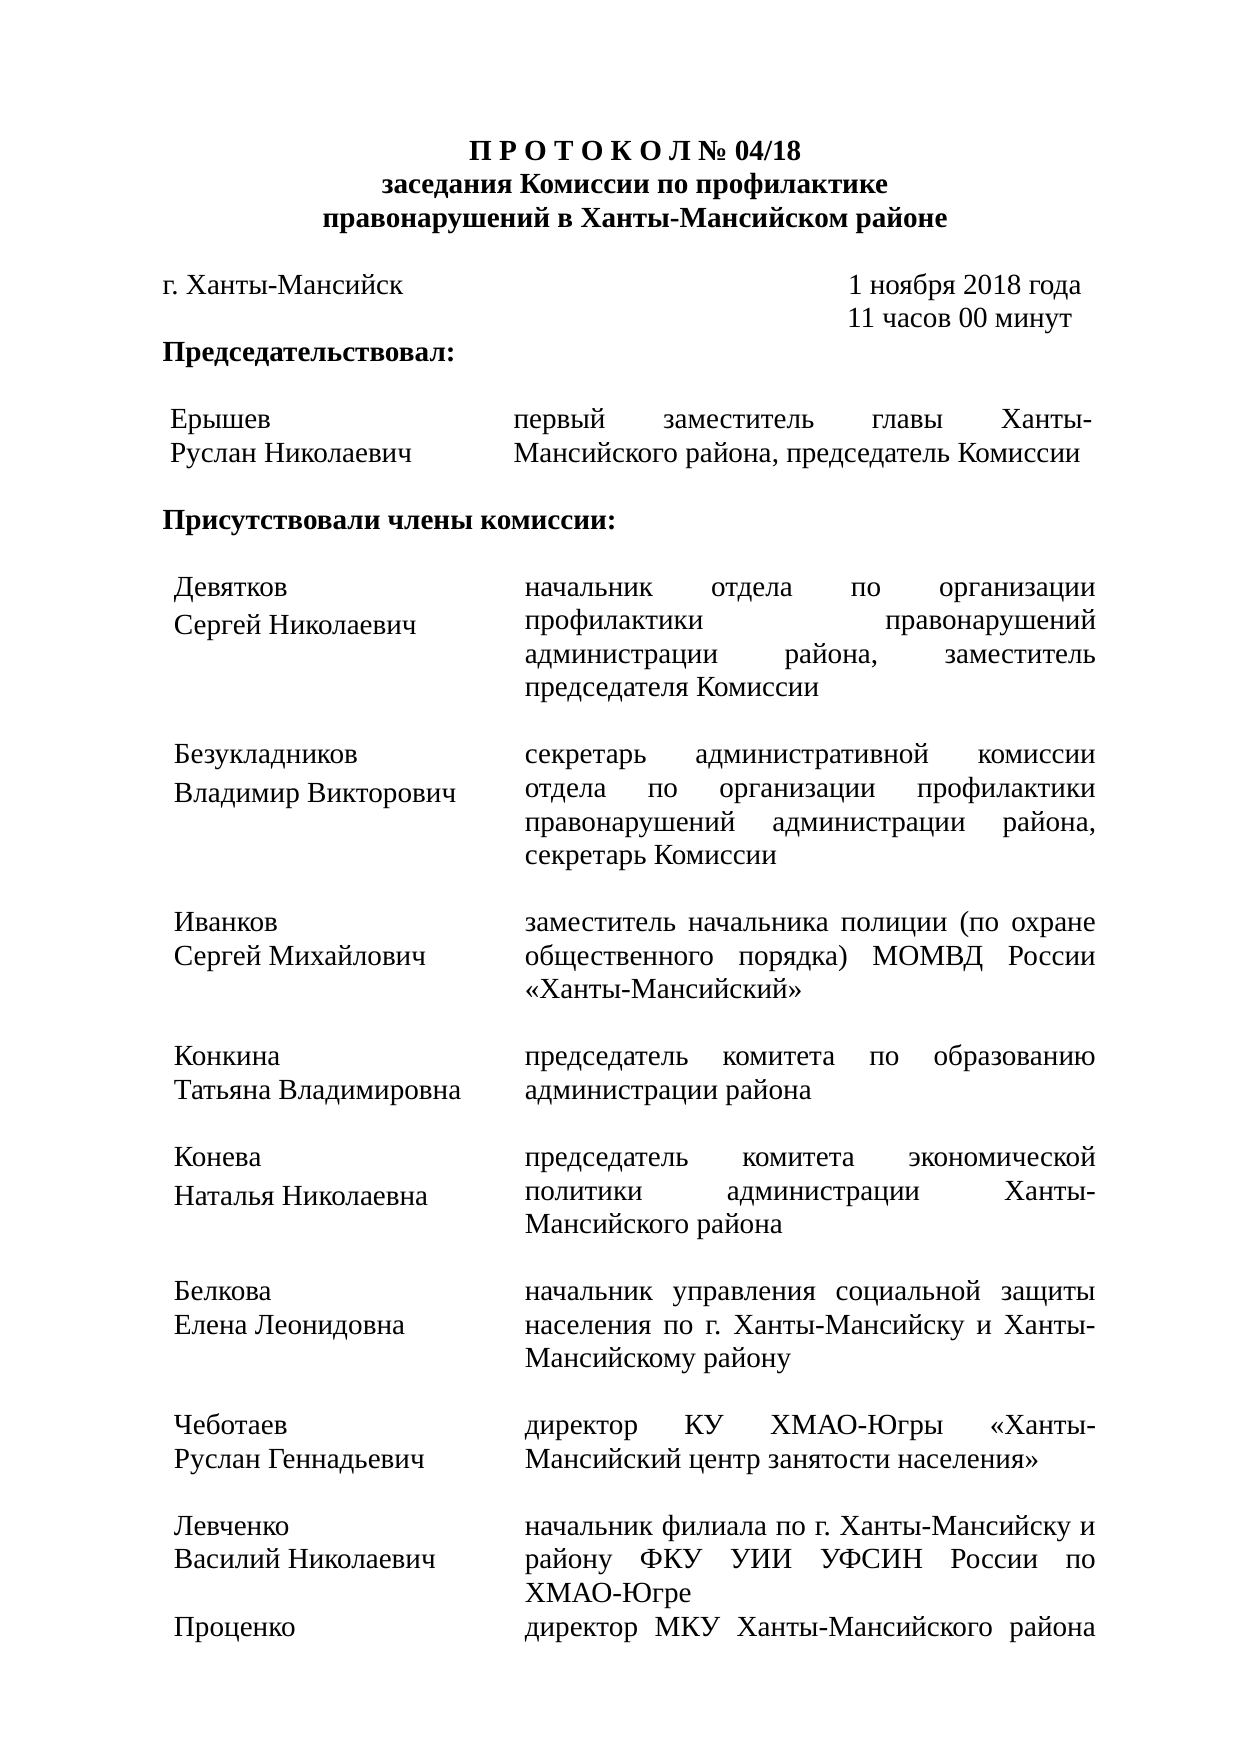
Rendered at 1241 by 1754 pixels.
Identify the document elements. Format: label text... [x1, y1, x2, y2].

table_cell Иванков Сергей Михайлович [163, 904, 513, 1038]
table_header начальник отдела по организации профилактики правонарушений администрации района, заместитель председателя Комиссии [513, 569, 1107, 737]
table_cell начальник филиала по г. Ханты-Мансийску и району ФКУ УИИ УФСИН России по ХМАО-Югре [513, 1508, 1107, 1609]
text П Р О Т О К О Л № 04/18 [162, 133, 1107, 166]
table_cell Чеботаев Руслан Геннадьевич [163, 1408, 513, 1508]
table_cell начальник управления социальной защиты населения по г. Ханты-Мансийску и Ханты-Мансийскому району [513, 1273, 1107, 1407]
table_cell Проценко [163, 1609, 513, 1642]
table_cell Белкова Елена Леонидовна [163, 1273, 513, 1407]
table_cell Безукладников Владимир Викторович [163, 737, 513, 904]
table_cell Конева Наталья Николаевна [163, 1139, 513, 1273]
text правонарушений в Ханты-Мансийском районе [162, 200, 1107, 233]
table_cell директор МКУ Ханты-Мансийского района [513, 1609, 1107, 1642]
table_cell Левченко Василий Николаевич [163, 1508, 513, 1609]
text 11 часов 00 минут [162, 301, 1107, 334]
text Присутствовали члены комиссии: [162, 502, 1107, 535]
table_header Девятков Сергей Николаевич [163, 569, 513, 737]
text г. Ханты-Мансийск 1 ноября 2018 года [162, 267, 1107, 301]
table_cell председатель комитета экономической политики администрации Ханты-Мансийского района [513, 1139, 1107, 1273]
table_cell председатель комитета по образованию администрации района [513, 1039, 1107, 1139]
table_cell Конкина Татьяна Владимировна [163, 1039, 513, 1139]
table_header первый заместитель главы Ханты-Мансийского района, председатель Комиссии [513, 401, 1104, 502]
table_header Ерышев Руслан Николаевич [163, 401, 513, 502]
text Председательствовал: [162, 334, 1107, 368]
table_cell директор КУ ХМАО-Югры «Ханты-Мансийский центр занятости населения» [513, 1408, 1107, 1508]
text заседания Комиссии по профилактике [162, 166, 1107, 200]
table_cell секретарь административной комиссии отдела по организации профилактики правонарушений администрации района, секретарь Комиссии [513, 737, 1107, 904]
table_cell заместитель начальника полиции (по охране общественного порядка) МОМВД России «Ханты-Мансийский» [513, 904, 1107, 1038]
